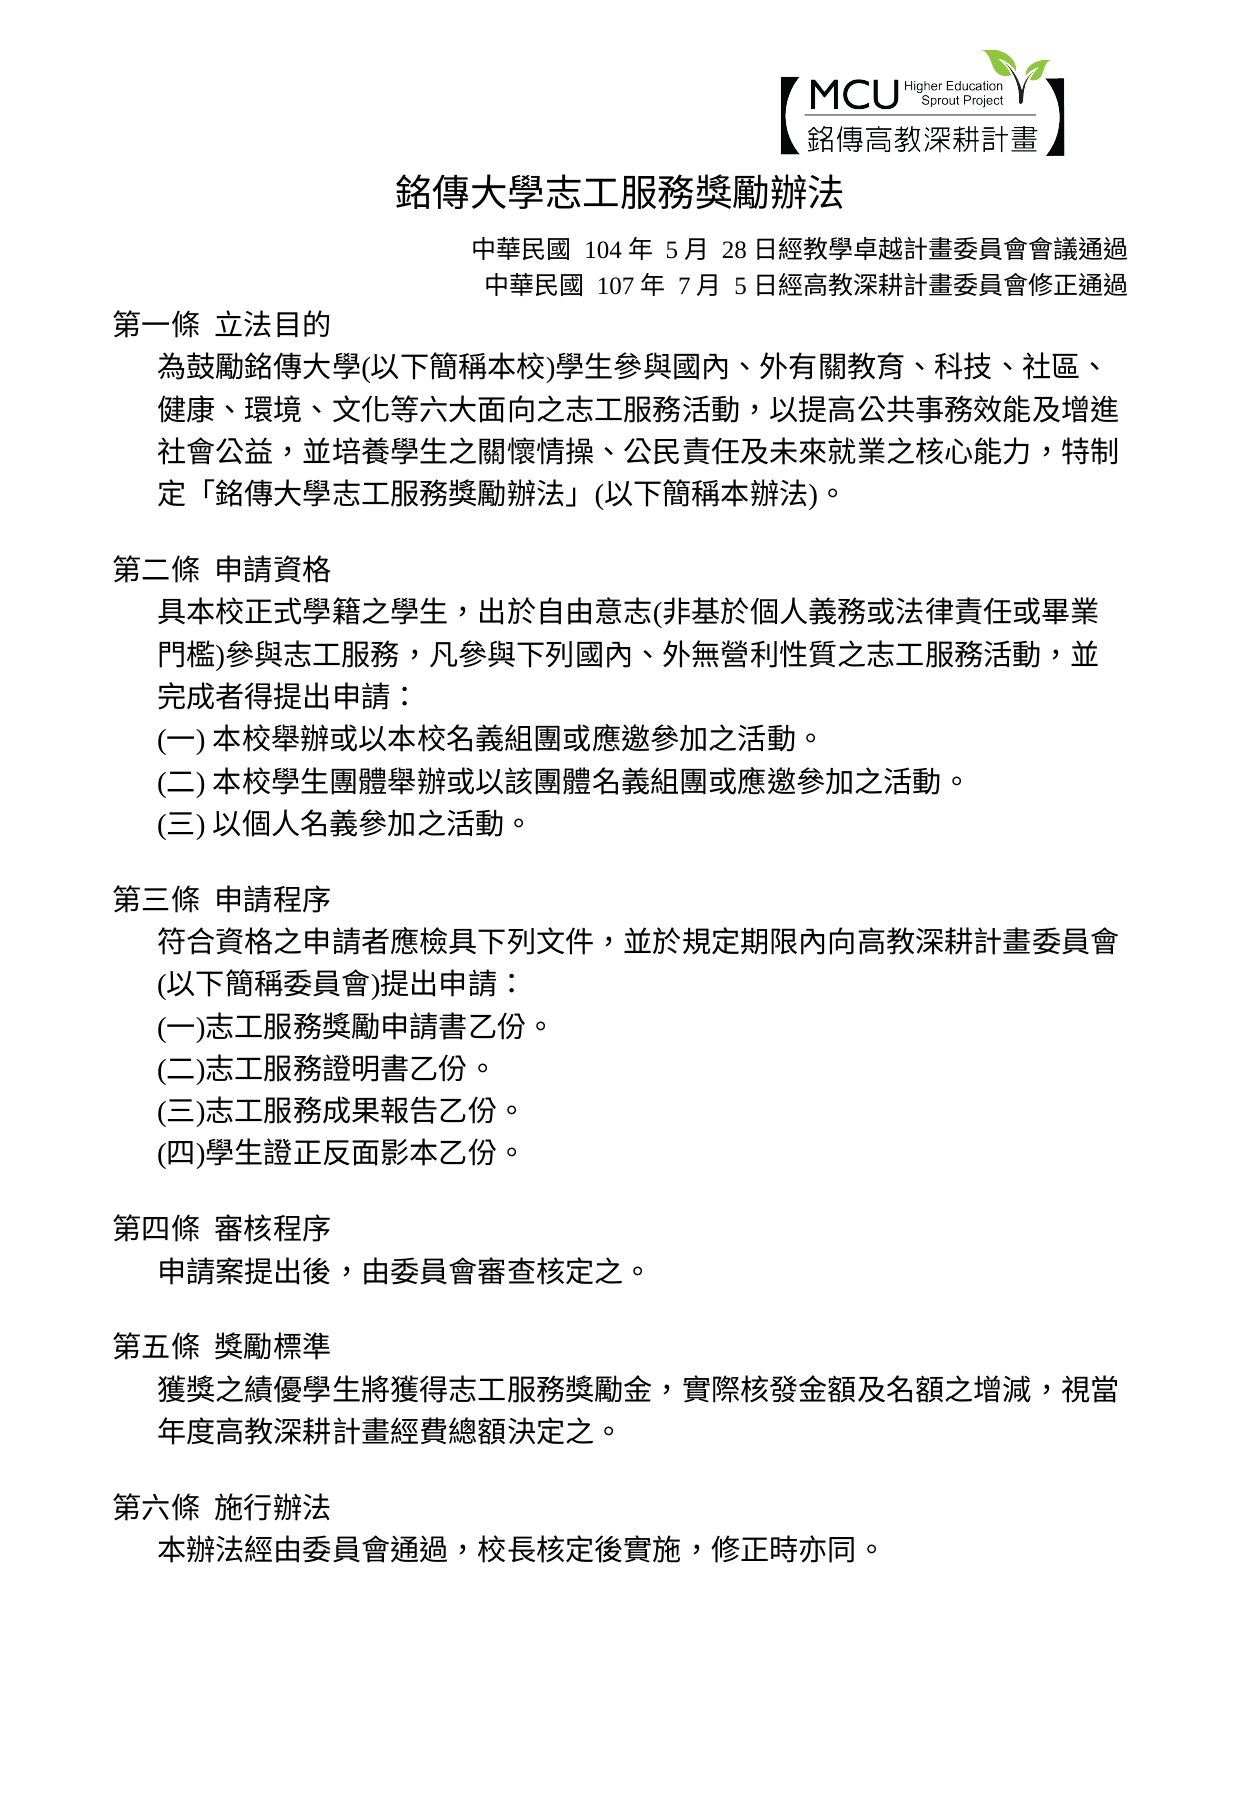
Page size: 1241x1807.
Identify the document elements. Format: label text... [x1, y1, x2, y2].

text (四)學生證正反面影本乙份。 [157, 1130, 1128, 1172]
text 第五條 獎勵標準 [112, 1324, 1128, 1366]
text 第四條 審核程序 [112, 1206, 1128, 1248]
text 第二條 申請資格 [112, 547, 1128, 589]
text 申請案提出後，由委員會審查核定之。 [157, 1248, 1128, 1291]
text (一)志工服務獎勵申請書乙份。 [157, 1003, 1128, 1046]
text (二)志工服務證明書乙份。 [157, 1046, 1128, 1088]
text 中華民國 107 年 7 月 5 日經高教深耕計畫委員會修正通過 [112, 266, 1128, 302]
text (三) 以個人名義參加之活動。 [157, 801, 1128, 843]
text 獲獎之績優學生將獲得志工服務獎勵金，實際核發金額及名額之增減，視當年度高教深耕計畫經費總額決定之。 [157, 1366, 1128, 1451]
text (二) 本校學生團體舉辦或以該團體名義組團或應邀參加之活動。 [157, 758, 1128, 801]
text 中華民國 104 年 5 月 28 日經教學卓越計畫委員會會議通過 [112, 229, 1128, 266]
text 本辦法經由委員會通過，校長核定後實施，修正時亦同。 [157, 1527, 1128, 1569]
text 第一條 立法目的 [112, 302, 1128, 344]
text (三)志工服務成果報告乙份。 [157, 1088, 1128, 1130]
text (一) 本校舉辦或以本校名義組團或應邀參加之活動。 [157, 716, 1128, 758]
text 第六條 施行辦法 [112, 1484, 1128, 1527]
text 銘傳大學志工服務獎勵辦法 [112, 162, 1128, 217]
text 第三條 申請程序 [112, 876, 1128, 919]
text 符合資格之申請者應檢具下列文件，並於規定期限內向高教深耕計畫委員會(以下簡稱委員會)提出申請： [157, 919, 1128, 1003]
text 為鼓勵銘傳大學(以下簡稱本校)學生參與國內、外有關教育、科技、社區、健康、環境、文化等六大面向之志工服務活動，以提高公共事務效能及增進社會公益，並培養學生之關懷情操、公民責任及未來就業之核心能力，特制定「銘傳大學志工服務獎勵辦法」(以下簡稱本辦法)。 [157, 344, 1128, 513]
text 具本校正式學籍之學生，出於自由意志(非基於個人義務或法律責任或畢業門檻)參與志工服務，凡參與下列國內、外無營利性質之志工服務活動，並完成者得提出申請： [157, 589, 1128, 716]
